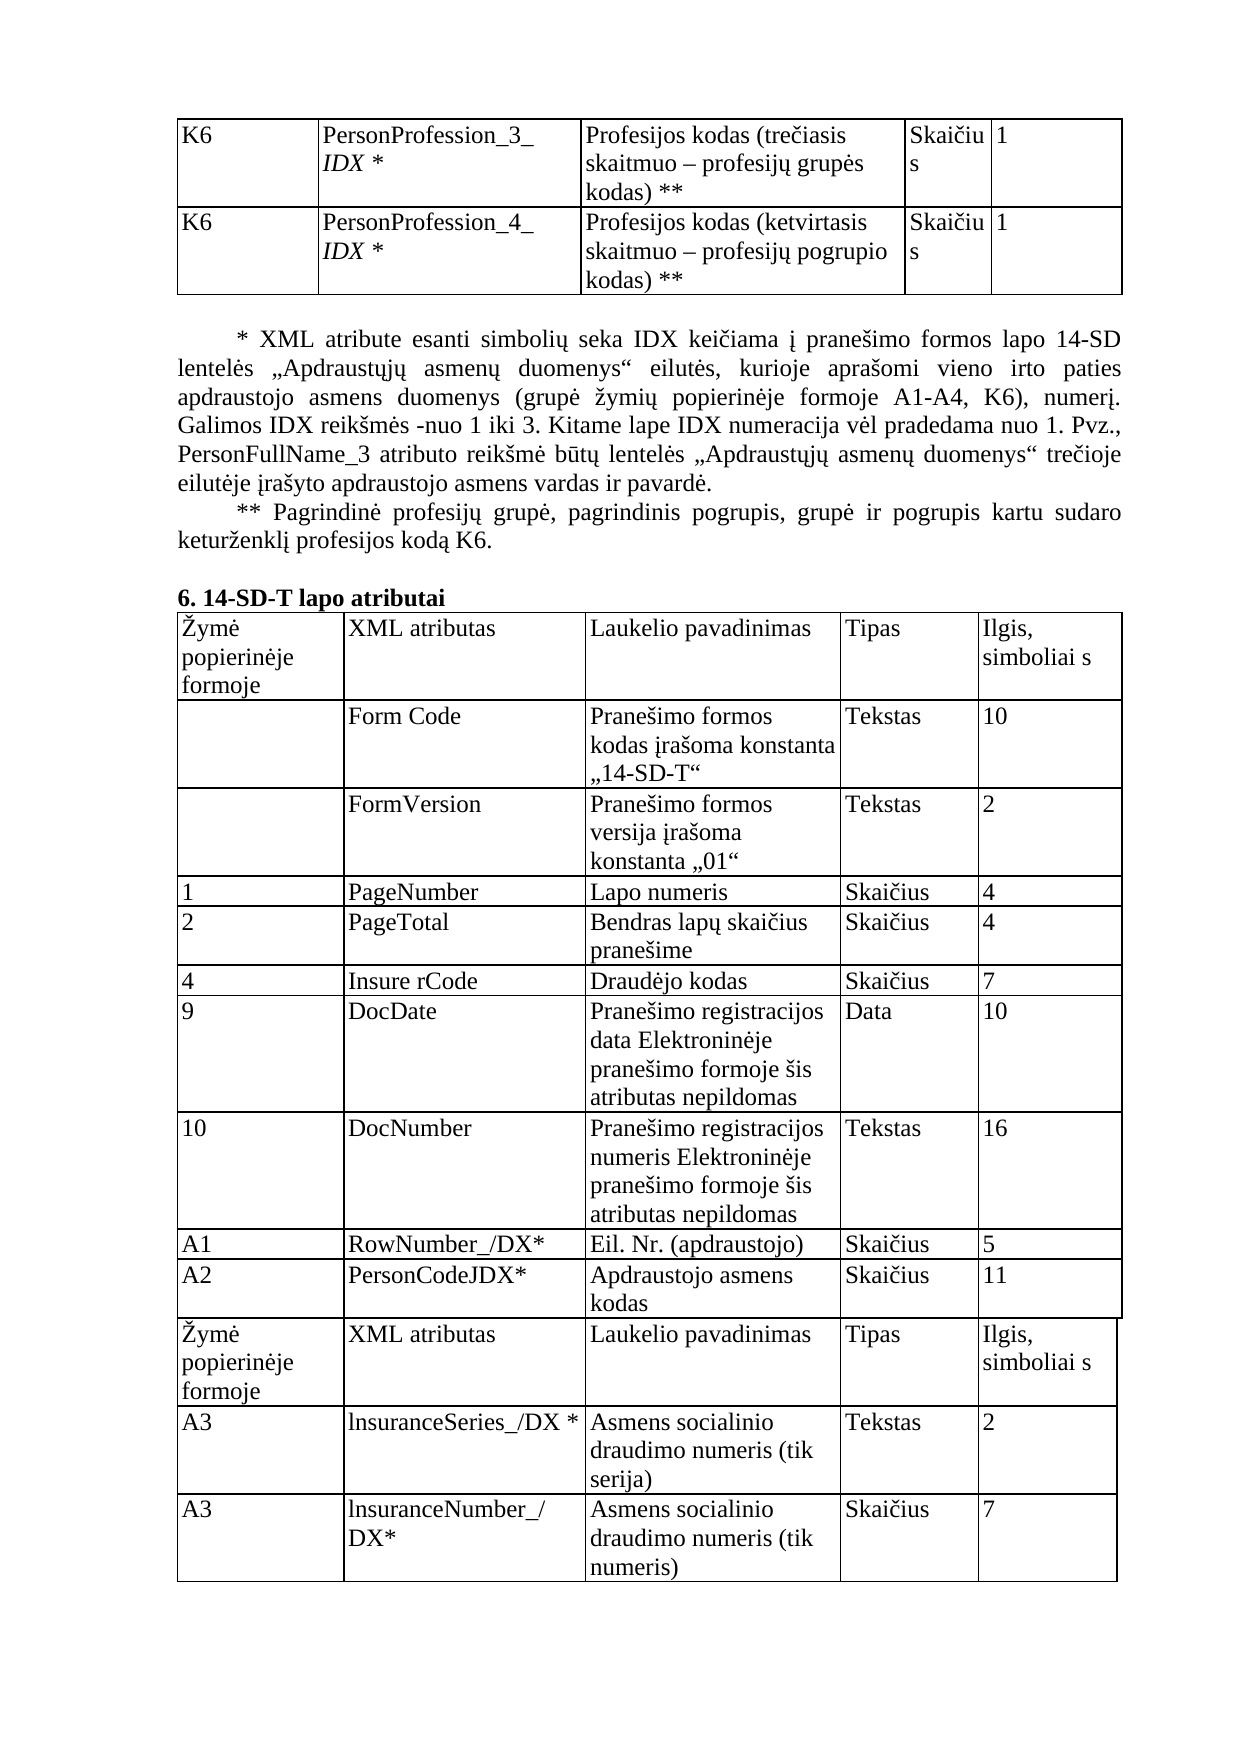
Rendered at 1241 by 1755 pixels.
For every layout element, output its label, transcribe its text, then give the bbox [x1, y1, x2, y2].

table_cell 1 [178, 877, 343, 905]
table_cell Insure rCode [345, 966, 585, 995]
table_cell PageNumber [345, 877, 585, 905]
table_cell Skaičius [841, 966, 978, 995]
table_cell 2 [178, 907, 343, 964]
table_cell 1 [992, 208, 1121, 294]
table_cell Pranešimo registracijos numeris Elektroninėje pranešimo formoje šis atributas nepildomas [586, 1113, 840, 1228]
table_cell 10 [178, 1113, 343, 1228]
table_cell Form Code [345, 701, 585, 787]
table_cell PersonCodeJDX* [345, 1260, 585, 1317]
table_cell Pranešimo formos kodas įrašoma konstanta „14-SD-T“ [586, 701, 840, 787]
table_cell [178, 789, 343, 875]
table_cell Eil. Nr. (apdraustojo) [586, 1230, 840, 1258]
table_cell Asmens socialinio draudimo numeris (tik numeris) [586, 1495, 840, 1581]
table_cell Skaičius [841, 907, 978, 964]
table_cell Tipas [841, 1319, 978, 1405]
table_cell Skaičius [841, 1495, 978, 1581]
table_cell Pranešimo formos versija įrašoma konstanta „01“ [586, 789, 840, 875]
table_cell Skaičius [841, 877, 978, 905]
table_cell Profesijos kodas (trečiasis skaitmuo – profesijų grupės kodas) ** [582, 120, 904, 206]
table_cell 9 [178, 996, 343, 1111]
table_cell Asmens socialinio draudimo numeris (tik serija) [586, 1407, 840, 1493]
table_cell 5 [979, 1230, 1121, 1258]
table_cell A2 [178, 1260, 343, 1317]
table_cell [178, 701, 343, 787]
table_cell Žymė popierinėje formoje [178, 1319, 343, 1405]
table_header Laukelio pavadinimas [586, 613, 840, 699]
table_cell Tekstas [841, 789, 978, 875]
table_cell FormVersion [345, 789, 585, 875]
table_cell 4 [178, 966, 343, 995]
table_cell 4 [979, 877, 1121, 905]
table_cell Tekstas [841, 1113, 978, 1228]
table_cell XML atributas [345, 1319, 585, 1405]
table_cell Apdraustojo asmens kodas [586, 1260, 840, 1317]
table_cell Tekstas [841, 701, 978, 787]
table_cell A3 [178, 1495, 343, 1581]
table_cell Lapo numeris [586, 877, 840, 905]
table_cell K6 [178, 208, 318, 294]
table_cell 4 [979, 907, 1121, 964]
table_cell Profesijos kodas (ketvirtasis skaitmuo – profesijų pogrupio kodas) ** [582, 208, 904, 294]
table_cell 10 [979, 996, 1121, 1111]
table_header Žymė popierinėje formoje [178, 613, 343, 699]
table_cell Skaičius [906, 208, 991, 294]
text ** Pagrindinė profesijų grupė, pagrindinis pogrupis, grupė ir pogrupis kartu sudaro keturženklį profesijos kodą K6. [177, 497, 1122, 554]
table_cell PageTotal [345, 907, 585, 964]
table_cell 1 [992, 120, 1121, 206]
table_cell Laukelio pavadinimas [586, 1319, 840, 1405]
table_cell PersonProfession_3_ IDX * [319, 120, 580, 206]
table_cell Draudėjo kodas [586, 966, 840, 995]
table_header XML atributas [345, 613, 585, 699]
table_cell Pranešimo registracijos data Elektroninėje pranešimo formoje šis atributas nepildomas [586, 996, 840, 1111]
table_cell 10 [979, 701, 1121, 787]
table_cell Skaičius [906, 120, 991, 206]
table_cell A3 [178, 1407, 343, 1493]
table_cell DocDate [345, 996, 585, 1111]
table_cell 2 [979, 789, 1121, 875]
table_cell PersonProfession_4_ IDX * [319, 208, 580, 294]
table_cell 7 [979, 1495, 1116, 1581]
table_cell RowNumber_/DX* [345, 1230, 585, 1258]
table_cell 11 [979, 1260, 1121, 1317]
table_cell Data [841, 996, 978, 1111]
text * XML atribute esanti simbolių seka IDX keičiama į pranešimo formos lapo 14-SD lentelės „Apdraustųjų asmenų duomenys“ eilutės, kurioje aprašomi vieno irto paties apdraustojo asmens duomenys (grupė žymių popierinėje formoje A1-A4, K6), numerį. Galimos IDX reikšmės -nuo 1 iki 3. Kitame lape IDX numeracija vėl pradedama nuo 1. Pvz., PersonFullName_3 atributo reikšmė būtų lentelės „Apdraustųjų asmenų duomenys“ trečioje eilutėje įrašyto apdraustojo asmens vardas ir pavardė. [177, 324, 1122, 497]
table_cell [1118, 1493, 1122, 1581]
table_cell lnsuranceSeries_/DX * [345, 1407, 585, 1493]
table_cell K6 [178, 120, 318, 206]
table_cell 7 [979, 966, 1121, 995]
table_header Ilgis, simboliai s [979, 613, 1121, 699]
table_cell Skaičius [841, 1230, 978, 1258]
table_cell [1118, 1405, 1122, 1493]
table_cell Skaičius [841, 1260, 978, 1317]
table_cell Ilgis, simboliai s [979, 1319, 1116, 1405]
table_cell [1118, 1319, 1122, 1405]
table_header Tipas [841, 613, 978, 699]
table_cell lnsuranceNumber_/DX* [345, 1495, 585, 1581]
table_cell A1 [178, 1230, 343, 1258]
table_cell 16 [979, 1113, 1121, 1228]
table_cell Tekstas [841, 1407, 978, 1493]
table_cell 2 [979, 1407, 1116, 1493]
table_cell Bendras lapų skaičius pranešime [586, 907, 840, 964]
text 6. 14-SD-T lapo atributai [177, 583, 1122, 612]
table_cell DocNumber [345, 1113, 585, 1228]
